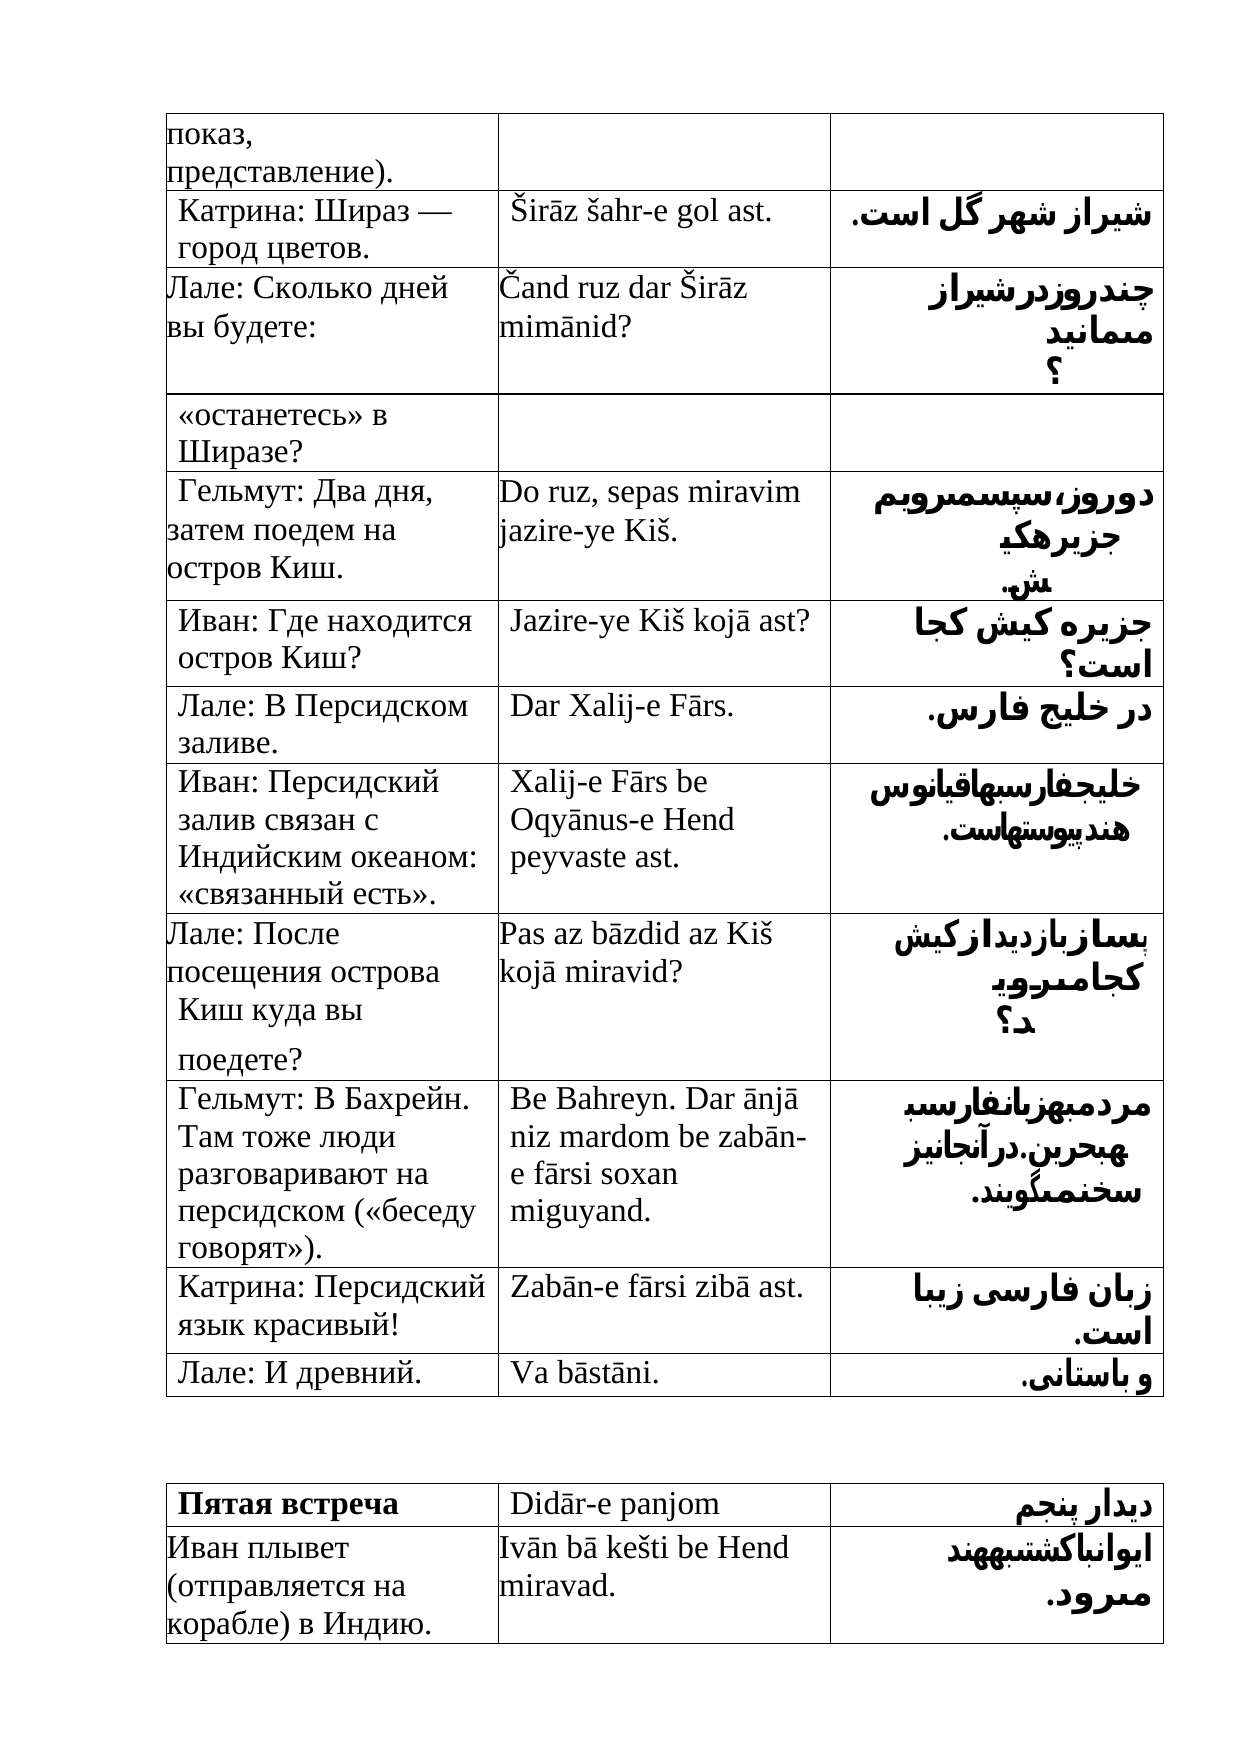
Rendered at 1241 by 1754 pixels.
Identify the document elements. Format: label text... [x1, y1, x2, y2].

table_cell [499, 1230, 830, 1267]
table_cell Иван: Персидский [167, 764, 498, 801]
table_cell Va bāstāni. [499, 1354, 830, 1396]
table_header [831, 395, 1163, 471]
table_cell چندروزدرشيراز مىمانيد؟ [831, 268, 1163, 393]
table_header Didār-e panjom [499, 1484, 830, 1526]
table_cell Катрина: Персидский язык красивый! [167, 1268, 498, 1353]
table_cell залив связан с [167, 801, 498, 838]
table_cell Be Bahreyn. Dar ānjā [499, 1081, 830, 1118]
table_cell پسازبازديدازكيش كجامىرويد؟ [831, 914, 1163, 1042]
table_cell e fārsi soxan [499, 1155, 830, 1192]
table_cell [499, 875, 830, 912]
table_cell Xalij-e Fārs be [499, 764, 830, 801]
table_cell Лале: Сколько дней вы будете: [167, 268, 498, 393]
table_cell Индийским океаном: [167, 838, 498, 875]
table_cell Dar Xalij-e Fārs. [499, 687, 830, 762]
table_cell поедете? [167, 1042, 498, 1080]
table_cell персидском («беседу [167, 1193, 498, 1230]
table_cell Там тоже люди [167, 1118, 498, 1155]
table_cell مردمبهزبانفارسىبهبحرين.درآنجانيز سخنمىگويند. [831, 1081, 1163, 1267]
table_cell Ivān bā kešti be Hend miravad. [499, 1527, 830, 1642]
table_cell Pas az bāzdid az Kiš kojā miravid? [499, 914, 830, 1042]
table_cell Zabān-e fārsi zibā ast. [499, 1268, 830, 1353]
table_cell و باستانى. [831, 1354, 1163, 1396]
table_cell «связанный есть». [167, 875, 498, 912]
table_cell Širāz šahr-e gol ast. [499, 191, 830, 267]
table_cell говорят»). [167, 1230, 498, 1267]
table_cell Гельмут: Два дня, затем поедем на остров Киш. [167, 472, 498, 600]
table_cell شيراز شھر گل است. [831, 191, 1163, 267]
table_cell Катрина: Шираз — город цветов. [167, 191, 498, 267]
table_cell ايوانباكشتىبهھند مىرود. [831, 1527, 1163, 1642]
table_header ديدار پنجم [831, 1484, 1163, 1526]
table_cell Jazire-ye Kiš kojā ast? [499, 601, 830, 686]
table_cell Лале: После посещения острова Киш куда вы [167, 914, 498, 1042]
table_cell Лале: В Персидском заливе. [167, 687, 498, 762]
table_cell Do ruz, sepas miravim jazire-ye Kiš. [499, 472, 830, 600]
table_cell Иван: Где находится остров Киш? [167, 601, 498, 686]
table_cell Лале: И древний. [167, 1354, 498, 1396]
table_cell [499, 114, 830, 190]
table_cell [831, 114, 1163, 190]
table_cell разговаривают на [167, 1155, 498, 1192]
table_cell miguyand. [499, 1193, 830, 1230]
table_cell показ, представление). [167, 114, 498, 190]
table_cell در خليج فارس. [831, 687, 1163, 762]
table_cell Čand ruz dar Širāz mimānid? [499, 268, 830, 393]
table_cell peyvaste ast. [499, 838, 830, 875]
table_header «останетесь» в Ширазе? [167, 395, 498, 471]
table_cell Oqyānus-e Hend [499, 801, 830, 838]
table_cell زبان فارسى زيبا است. [831, 1268, 1163, 1353]
table_cell [831, 1042, 1163, 1080]
table_cell دوروز،سپسمىرويم جزيرهكيش. [831, 472, 1163, 600]
table_cell [499, 1042, 830, 1080]
table_cell Иван плывет (отправляется на корабле) в Индию. [167, 1527, 498, 1642]
table_cell خليجفارسبهاقيانوس ھندپيوستهاست. [831, 764, 1163, 912]
table_cell niz mardom be zabān- [499, 1118, 830, 1155]
table_cell جزيره كيش كجا است؟ [831, 601, 1163, 686]
table_header [499, 395, 830, 471]
table_header Пятая встреча [167, 1484, 498, 1526]
table_cell Гельмут: В Бахрейн. [167, 1081, 498, 1118]
